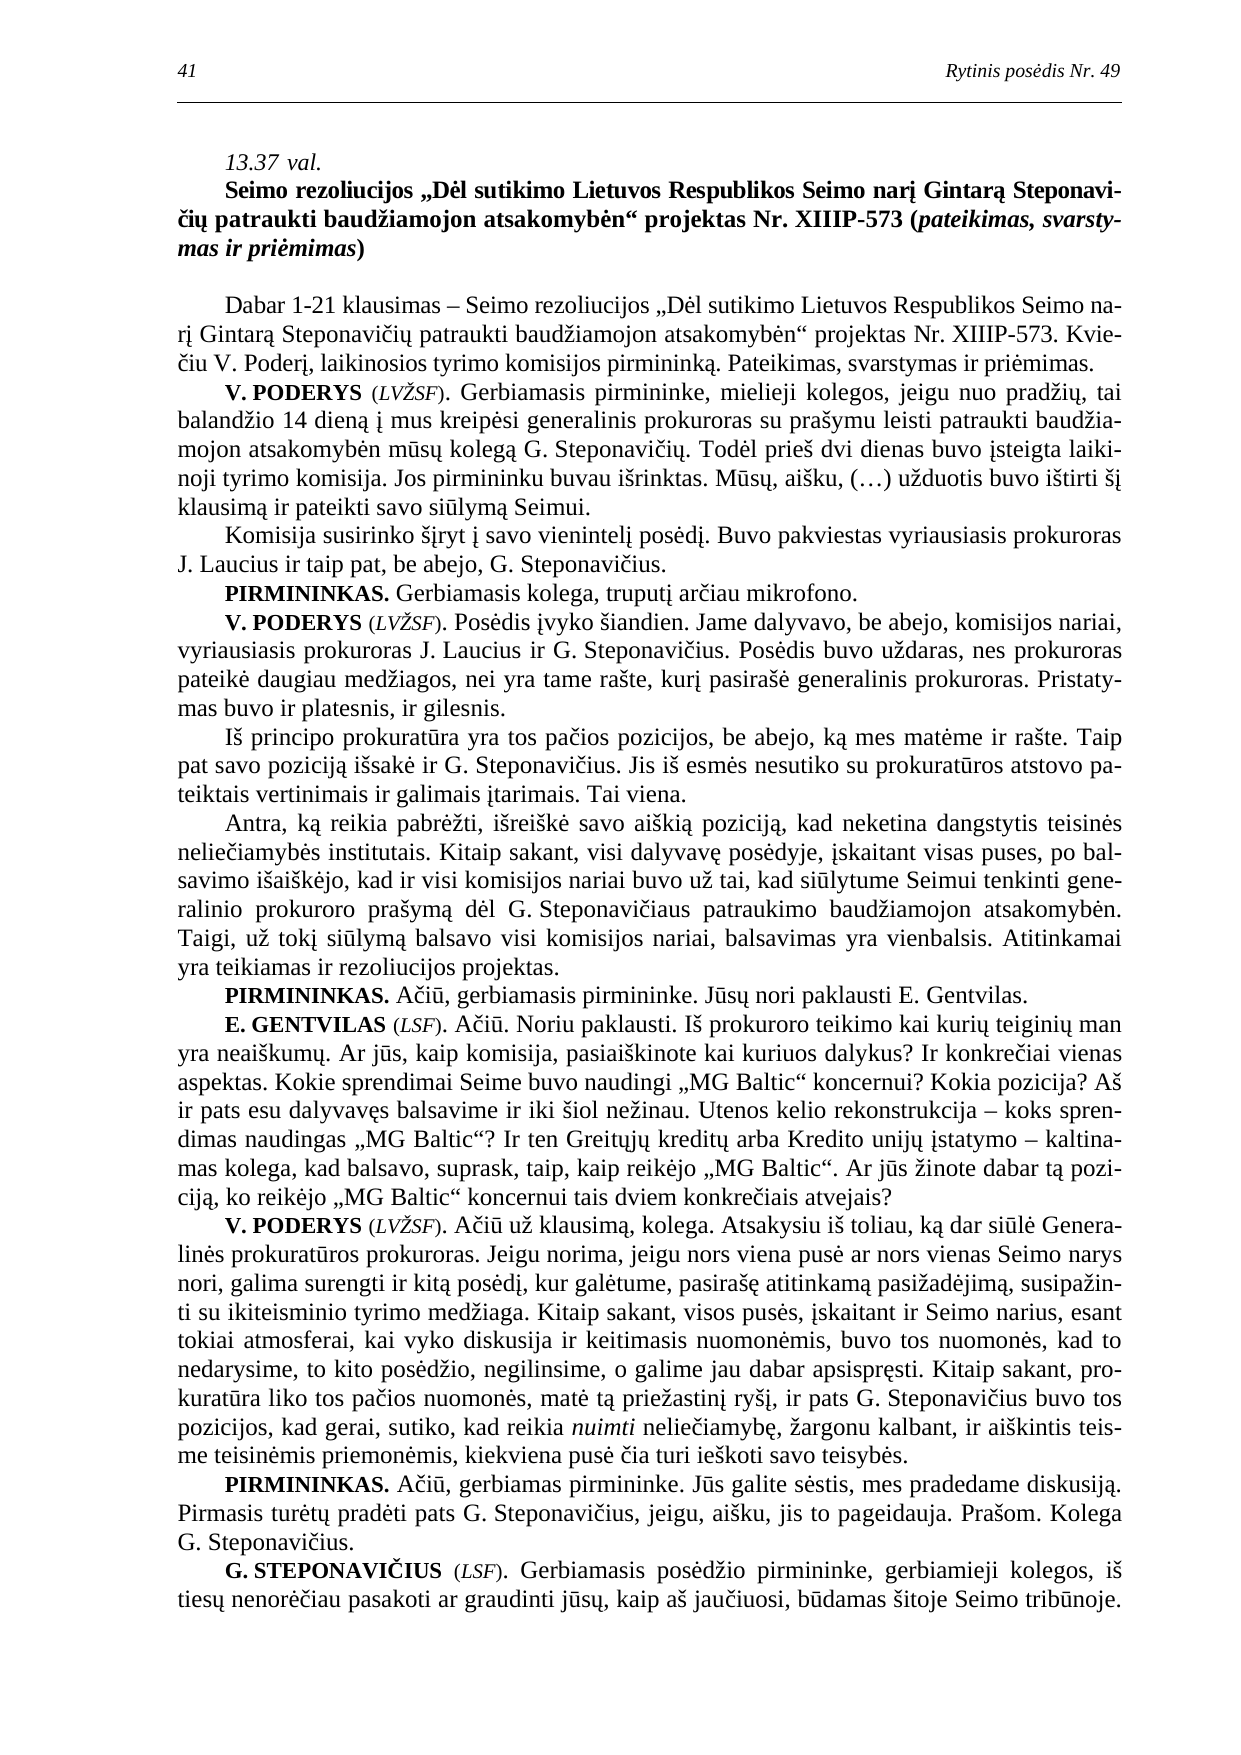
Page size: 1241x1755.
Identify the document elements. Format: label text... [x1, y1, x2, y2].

text An­tra, ką rei­kia pa­brėž­ti, iš­reiš­kė sa­vo aiš­kią po­zi­ci­ją, kad ne­ke­ti­na dangs­ty­tis tei­si­nės ne­lie­čia­my­bės ins­ti­tu­tais. Ki­taip sa­kant, vi­si da­ly­va­vę po­sė­dy­je, įskai­tant vi­sas pu­ses, po ba­l­sa­vi­mo iš­aiš­kė­jo, kad ir vi­si ko­mi­si­jos na­riai bu­vo už tai, kad siū­ly­tu­me Sei­mui ten­kin­ti ge­ne­ra­li­nio pro­ku­ro­ro pra­šy­mą dėl G. Ste­po­na­vi­čiaus pa­trau­ki­mo bau­džia­mo­jon at­sa­ko­my­bėn. Tai­gi, už to­kį siū­ly­mą bal­sa­vo vi­si ko­mi­si­jos na­riai, bal­sa­vi­mas yra vien­bal­sis. Ati­tin­ka­mai yra tei­kia­mas ir re­zo­liu­ci­jos pro­jek­tas. [177, 808, 1122, 980]
text PIRMININKAS. Ačiū, ger­bia­ma­sis pir­mi­nin­ke. Jū­sų no­ri pa­klaus­ti E. Gent­vi­las. [177, 980, 1122, 1009]
text Iš prin­ci­po pro­ku­ra­tū­ra yra tos pa­čios po­zi­ci­jos, be abe­jo, ką mes ma­tė­me ir raš­te. Taip pat sa­vo po­zi­ci­ją iš­sa­kė ir G. Ste­po­na­vi­čius. Jis iš es­mės ne­su­ti­ko su pro­ku­ra­tū­ros at­sto­vo pa­teik­tais ver­ti­ni­mais ir ga­li­mais įta­ri­mais. Tai vie­na. [177, 722, 1122, 808]
text V. PODERYS (LVŽSF). Po­sė­dis įvy­ko šian­dien. Ja­me da­ly­va­vo, be abe­jo, ko­mi­si­jos na­riai, vy­riau­sia­sis pro­ku­ro­ras J. Lau­cius ir G. Ste­po­na­vi­čius. Po­sė­dis bu­vo už­da­ras, nes pro­ku­ro­ras pa­tei­kė dau­giau me­džia­gos, nei yra ta­me raš­te, ku­rį pa­si­ra­šė ge­ne­ra­li­nis pro­ku­ro­ras. Pri­sta­ty­mas bu­vo ir pla­tes­nis, ir gi­les­nis. [177, 607, 1122, 722]
text V. PODERYS (LVŽSF). Ačiū už klau­si­mą, ko­le­ga. At­saky­siu iš to­liau, ką dar siū­lė Ge­ne­ra­li­nės pro­ku­ra­tū­ros pro­ku­ro­ras. Jei­gu no­ri­ma, jei­gu nors vie­na pu­sė ar nors vie­nas Sei­mo na­rys no­ri, ga­li­ma su­reng­ti ir ki­tą po­sė­dį, kur ga­lė­tu­me, pa­si­ra­šę ati­tin­ka­mą pa­si­ža­dė­ji­mą, su­si­pa­žin­ti su iki­teis­mi­nio ty­ri­mo me­džia­ga. Ki­taip sa­kant, vi­sos pu­sės, įskai­tant ir Sei­mo na­rius, esant to­kiai at­mo­sfe­rai, kai vy­ko dis­ku­si­ja ir kei­ti­ma­sis nuo­mo­nė­mis, bu­vo tos nuo­mo­nės, kad to ne­da­ry­si­me, to ki­to po­sė­džio, ne­gi­lin­si­me, o ga­li­me jau da­bar ap­si­spręs­ti. Ki­taip sa­kant, pro­ku­ra­tū­ra li­ko tos pa­čios nuo­mo­nės, ma­tė tą prie­žas­ti­nį ry­šį, ir pats G. Ste­po­na­vi­čius bu­vo tos po­zi­ci­jos, kad ge­rai, su­ti­ko, kad rei­kia nuim­ti ne­lie­čia­my­bę, žar­go­nu kal­bant, ir aiš­kin­tis teis­me tei­si­nė­mis prie­mo­nė­mis, kiek­vie­na pu­sė čia tu­ri ieš­ko­ti sa­vo tei­sy­bės. [177, 1210, 1122, 1469]
text V. PODERYS (LVŽSF). Ger­bia­ma­sis pir­mi­nin­ke, mie­lie­ji ko­le­gos, jei­gu nuo pra­džių, tai ba­lan­džio 14 die­ną į mus krei­pė­si ge­ne­ra­li­nis pro­ku­ro­ras su pra­šy­mu leis­ti pa­trauk­ti bau­džia­mo­jon at­sa­ko­my­bėn mū­sų ko­le­gą G. Ste­po­na­vi­čių. To­dėl prieš dvi die­nas bu­vo įsteig­ta lai­ki­no­ji ty­ri­mo ko­mi­si­ja. Jos pir­mi­nin­ku bu­vau iš­rink­tas. Mū­sų, aiš­ku, (…) už­duo­tis bu­vo iš­tir­ti šį klau­si­mą ir pa­teik­ti sa­vo siū­ly­mą Sei­mui. [177, 377, 1122, 520]
text Sei­mo re­zo­liu­ci­jos „Dėl su­ti­ki­mo Lie­tu­vos Res­pub­li­kos Sei­mo na­rį Gin­ta­rą Steponavi­čių pa­trauk­ti bau­džia­mo­jon at­sa­ko­my­bėn“ pro­jek­tas Nr. XIIIP-573 (pateikimas, svars­ty­mas ir pri­ėmi­mas) [177, 175, 1122, 262]
text Ko­mi­si­ja su­si­rin­ko šį­ryt į sa­vo vie­nin­te­lį po­sė­dį. Bu­vo pa­kvies­tas vy­riau­sia­sis pro­ku­ro­ras J. Lau­cius ir taip pat, be abe­jo, G. Ste­po­na­vi­čius. [177, 520, 1122, 578]
text Da­bar 1-21 klau­si­mas – Sei­mo re­zo­liu­ci­jos „Dėl su­ti­ki­mo Lie­tu­vos Res­pub­li­kos Sei­mo na­rį Gin­ta­rą Ste­po­na­vi­čių pa­trauk­ti bau­džia­mo­jon at­sa­ko­my­bėn“ pro­jek­tas Nr. XIIIP-573. Kvie­čiu V. Po­de­rį, lai­ki­no­sios ty­ri­mo ko­mi­si­jos pir­mi­nin­ką. Pa­tei­ki­mas, svars­ty­mas ir pri­ėmi­mas. [177, 290, 1122, 377]
text E. GENTVILAS (LSF). Ačiū. No­riu pa­klaus­ti. Iš pro­ku­ro­ro tei­ki­mo kai ku­rių tei­gi­nių man yra ne­aiš­ku­mų. Ar jūs, kaip ko­mi­si­ja, pa­si­aiš­ki­no­te kai ku­riuos da­ly­kus? Ir kon­kre­čiai vie­nas as­pek­tas. Ko­kie spren­di­mai Sei­me bu­vo nau­din­gi „MG Bal­tic“ kon­cer­nui? Ko­kia po­zi­ci­ja? Aš ir pats esu da­ly­va­vęs bal­sa­vi­me ir iki šiol ne­ži­nau. Ute­nos ke­lio re­konst­ruk­ci­ja – koks spren­di­mas nau­din­gas „MG Bal­tic“? Ir ten Grei­tų­jų kre­di­tų ar­ba Kre­di­to uni­jų įsta­ty­mo – kal­ti­na­mas ko­le­ga, kad bal­sa­vo, su­prask, taip, kaip rei­kė­jo „MG Bal­tic“. Ar jūs ži­no­te da­bar tą po­zi­ci­ją, ko rei­kė­jo „MG Bal­tic“ kon­cer­nui tais dviem kon­kre­čiais at­ve­jais? [177, 1009, 1122, 1210]
text PIRMININKAS. Ger­bia­ma­sis ko­le­ga, tru­pu­tį ar­čiau mik­ro­fo­no. [177, 578, 1122, 607]
text G. STEPONAVIČIUS (LSF). Ger­bia­ma­sis po­sė­džio pir­mi­nin­ke, ger­bia­mie­ji ko­le­gos, iš tie­sų ne­no­rė­čiau pa­sa­ko­ti ar grau­din­ti jū­sų, kaip aš jau­čiuo­si, bū­da­mas ši­to­je Sei­mo tri­bū­no­je. [177, 1555, 1122, 1613]
text 13.37 val. [224, 148, 1122, 175]
text PIRMININKAS. Ačiū, ger­bia­mas pir­mi­nin­ke. Jūs ga­li­te sės­tis, mes pra­de­da­me dis­ku­si­ją. Pir­ma­sis tu­rė­tų pra­dė­ti pats G. Ste­po­na­vi­čius, jei­gu, aiš­ku, jis to pa­gei­dau­ja. Pra­šom. Ko­le­ga G. Ste­po­na­vi­čius. [177, 1469, 1122, 1555]
